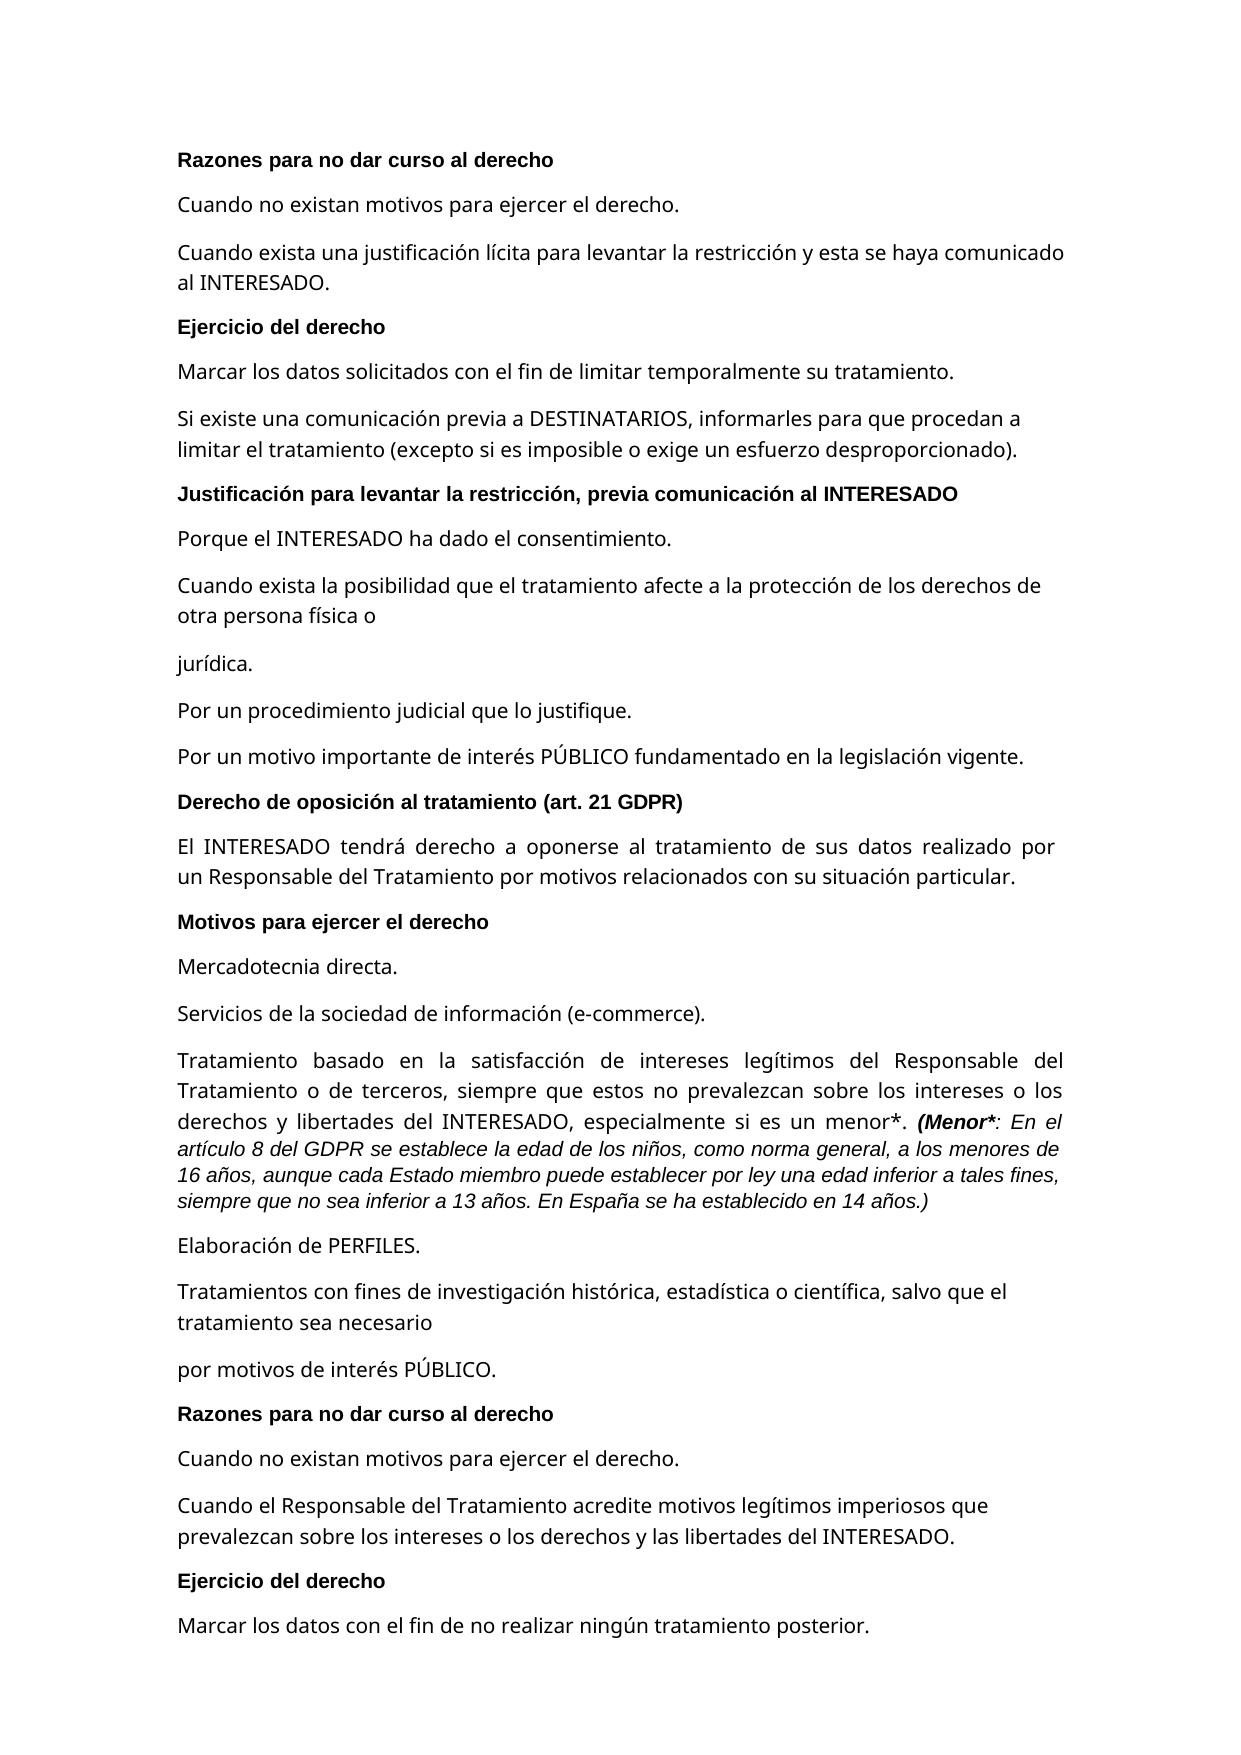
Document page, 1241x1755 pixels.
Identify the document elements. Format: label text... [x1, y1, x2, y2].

text Si existe una comunicación previa a DESTINATARIOS, informarles para que procedan a limitar el tratamiento (excepto si es imposible o exige un esfuerzo desproporcionado). [177, 404, 1064, 463]
text Tratamientos con fines de investigación histórica, estadística o científica, salvo que el tratamiento sea necesario [177, 1277, 1078, 1336]
text Por un motivo importante de interés PÚBLICO fundamentado en la legislación vigente. [177, 742, 1078, 771]
text Cuando exista la posibilidad que el tratamiento afecte a la protección de los derechos de otra persona física o [177, 571, 1078, 630]
text Razones para no dar curso al derecho [177, 1402, 1078, 1426]
text Ejercicio del derecho [177, 315, 1078, 339]
text Motivos para ejercer el derecho [177, 909, 1078, 933]
text Tratamiento basado en la satisfacción de intereses legítimos del Responsable del Tratamiento o de terceros, siempre que estos no prevalezcan sobre los intereses o los derechos y libertades del INTERESADO, especialmente si es un menor*. (Menor*: En el artículo 8 del GDPR se establece la edad de los niños, como norma general, a los menores de 16 años, aunque cada Estado miembro puede establecer por ley una edad inferior a tales fines, siempre que no sea inferior a 13 años. En España se ha establecido en 14 años.) [177, 1046, 1064, 1212]
text Cuando no existan motivos para ejercer el derecho. [177, 190, 1078, 219]
text Razones para no dar curso al derecho [177, 148, 1078, 172]
text Ejercicio del derecho [177, 1569, 1078, 1593]
text Cuando no existan motivos para ejercer el derecho. [177, 1444, 1078, 1473]
text El INTERESADO tendrá derecho a oponerse al tratamiento de sus datos realizado por un Responsable del Tratamiento por motivos relacionados con su situación particular. [177, 832, 1078, 891]
text Por un procedimiento judicial que lo justifique. [177, 696, 1078, 724]
text Justificación para levantar la restricción, previa comunicación al INTERESADO [177, 482, 1078, 506]
text Porque el INTERESADO ha dado el consentimiento. [177, 524, 1078, 553]
text Mercadotecnia directa. [177, 952, 1078, 981]
text Marcar los datos solicitados con el fin de limitar temporalmente su tratamiento. [177, 357, 1078, 386]
text Elaboración de PERFILES. [177, 1231, 1078, 1259]
text Marcar los datos con el fin de no realizar ningún tratamiento posterior. [177, 1611, 1078, 1640]
text jurídica. [177, 649, 1078, 677]
text Servicios de la sociedad de información (e-commerce). [177, 999, 1078, 1027]
text Derecho de oposición al tratamiento (art. 21 GDPR) [177, 790, 1078, 814]
text Cuando el Responsable del Tratamiento acredite motivos legítimos imperiosos que prevalezcan sobre los intereses o los derechos y las libertades del INTERESADO. [177, 1491, 1078, 1550]
text Cuando exista una justificación lícita para levantar la restricción y esta se haya comunicado al INTERESADO. [177, 238, 1078, 296]
text por motivos de interés PÚBLICO. [177, 1355, 1078, 1383]
